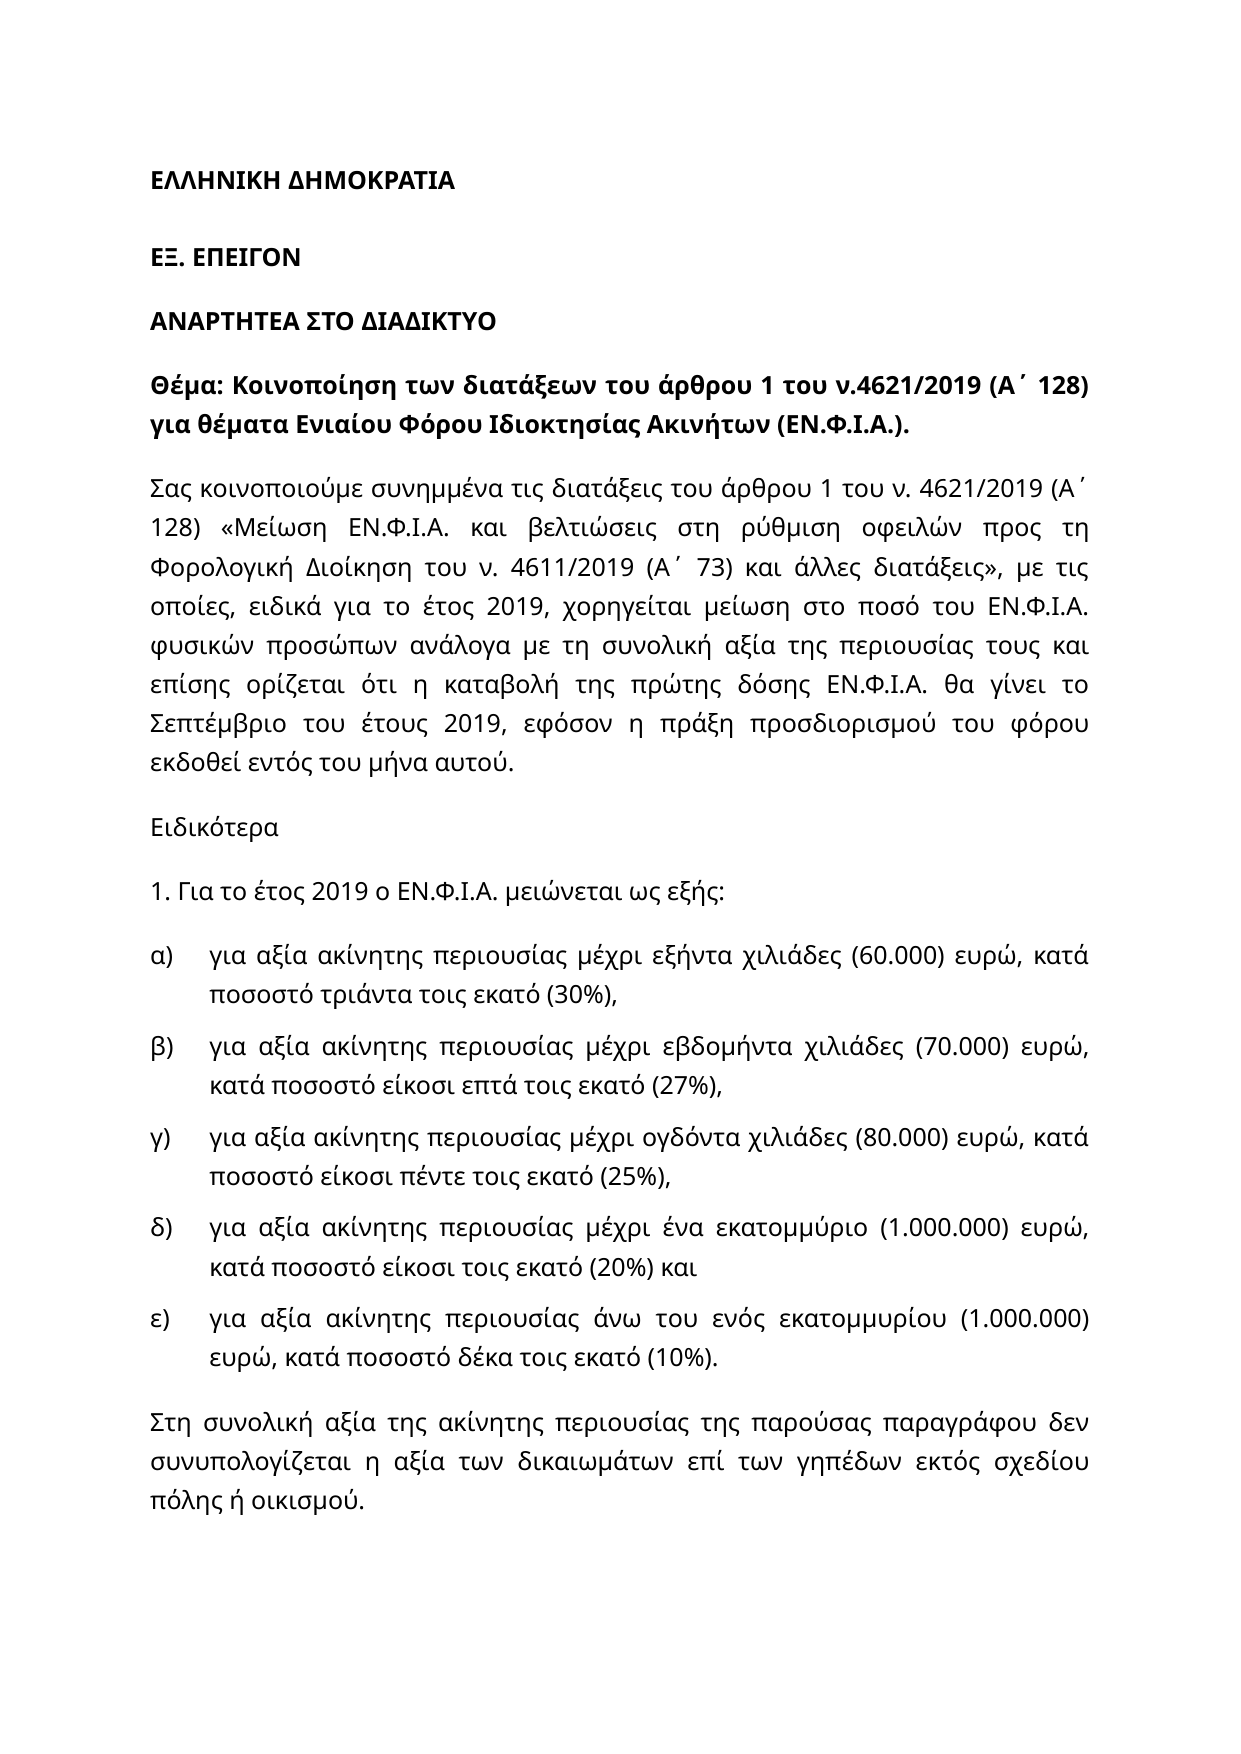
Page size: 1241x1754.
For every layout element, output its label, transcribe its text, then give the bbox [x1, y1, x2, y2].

list β) για αξία ακίνητης περιουσίας μέχρι εβδομήντα χιλιάδες (70.000) ευρώ, κατά ποσοστό είκοσι επτά τοις εκατό (27%), [150, 1028, 1090, 1102]
text 1. Για το έτος 2019 ο ΕΝ.Φ.Ι.Α. μειώνεται ως εξής: [150, 873, 1090, 907]
text Σας κοινοποιούμε συνημμένα τις διατάξεις του άρθρου 1 του ν. 4621/2019 (Α΄ 128) «Μείωση ΕΝ.Φ.Ι.Α. και βελτιώσεις στη ρύθμιση οφειλών προς τη Φορολογική Διοίκηση του ν. 4611/2019 (Α΄ 73) και άλλες διατάξεις», με τις οποίες, ειδικά για το έτος 2019, χορηγείται μείωση στο ποσό του ΕΝ.Φ.Ι.Α. φυσικών προσώπων ανάλογα με τη συνολική αξία της περιουσίας τους και επίσης ορίζεται ότι η καταβολή της πρώτης δόσης ΕΝ.Φ.Ι.Α. θα γίνει το Σεπτέμβριο του έτους 2019, εφόσον η πράξη προσδιορισμού του φόρου εκδοθεί εντός του μήνα αυτού. [150, 471, 1090, 779]
list α) για αξία ακίνητης περιουσίας μέχρι εξήντα χιλιάδες (60.000) ευρώ, κατά ποσοστό τριάντα τοις εκατό (30%), [150, 937, 1090, 1011]
text ΑΝΑΡΤΗΤΕΑ ΣΤΟ ΔΙΑΔΙΚΤΥΟ [150, 303, 1090, 337]
title ΕΛΛΗΝΙΚΗ ΔΗΜΟΚΡΑΤΙΑ [150, 162, 1090, 197]
list ε) για αξία ακίνητης περιουσίας άνω του ενός εκατομμυρίου (1.000.000) ευρώ, κατά ποσοστό δέκα τοις εκατό (10%). [150, 1301, 1090, 1374]
text Ειδικότερα [150, 809, 1090, 843]
text ΕΞ. ΕΠΕΙΓΟΝ [150, 239, 1090, 273]
list γ) για αξία ακίνητης περιουσίας μέχρι ογδόντα χιλιάδες (80.000) ευρώ, κατά ποσοστό είκοσι πέντε τοις εκατό (25%), [150, 1119, 1090, 1192]
text Θέμα: Κοινοποίηση των διατάξεων του άρθρου 1 του ν.4621/2019 (Α΄ 128) για θέματα Ενιαίου Φόρου Ιδιοκτησίας Ακινήτων (ΕΝ.Φ.Ι.Α.). [150, 367, 1090, 441]
text Στη συνολική αξία της ακίνητης περιουσίας της παρούσας παραγράφου δεν συνυπολογίζεται η αξία των δικαιωμάτων επί των γηπέδων εκτός σχεδίου πόλης ή οικισμού. [150, 1404, 1090, 1517]
list δ) για αξία ακίνητης περιουσίας μέχρι ένα εκατομμύριο (1.000.000) ευρώ, κατά ποσοστό είκοσι τοις εκατό (20%) και [150, 1210, 1090, 1283]
